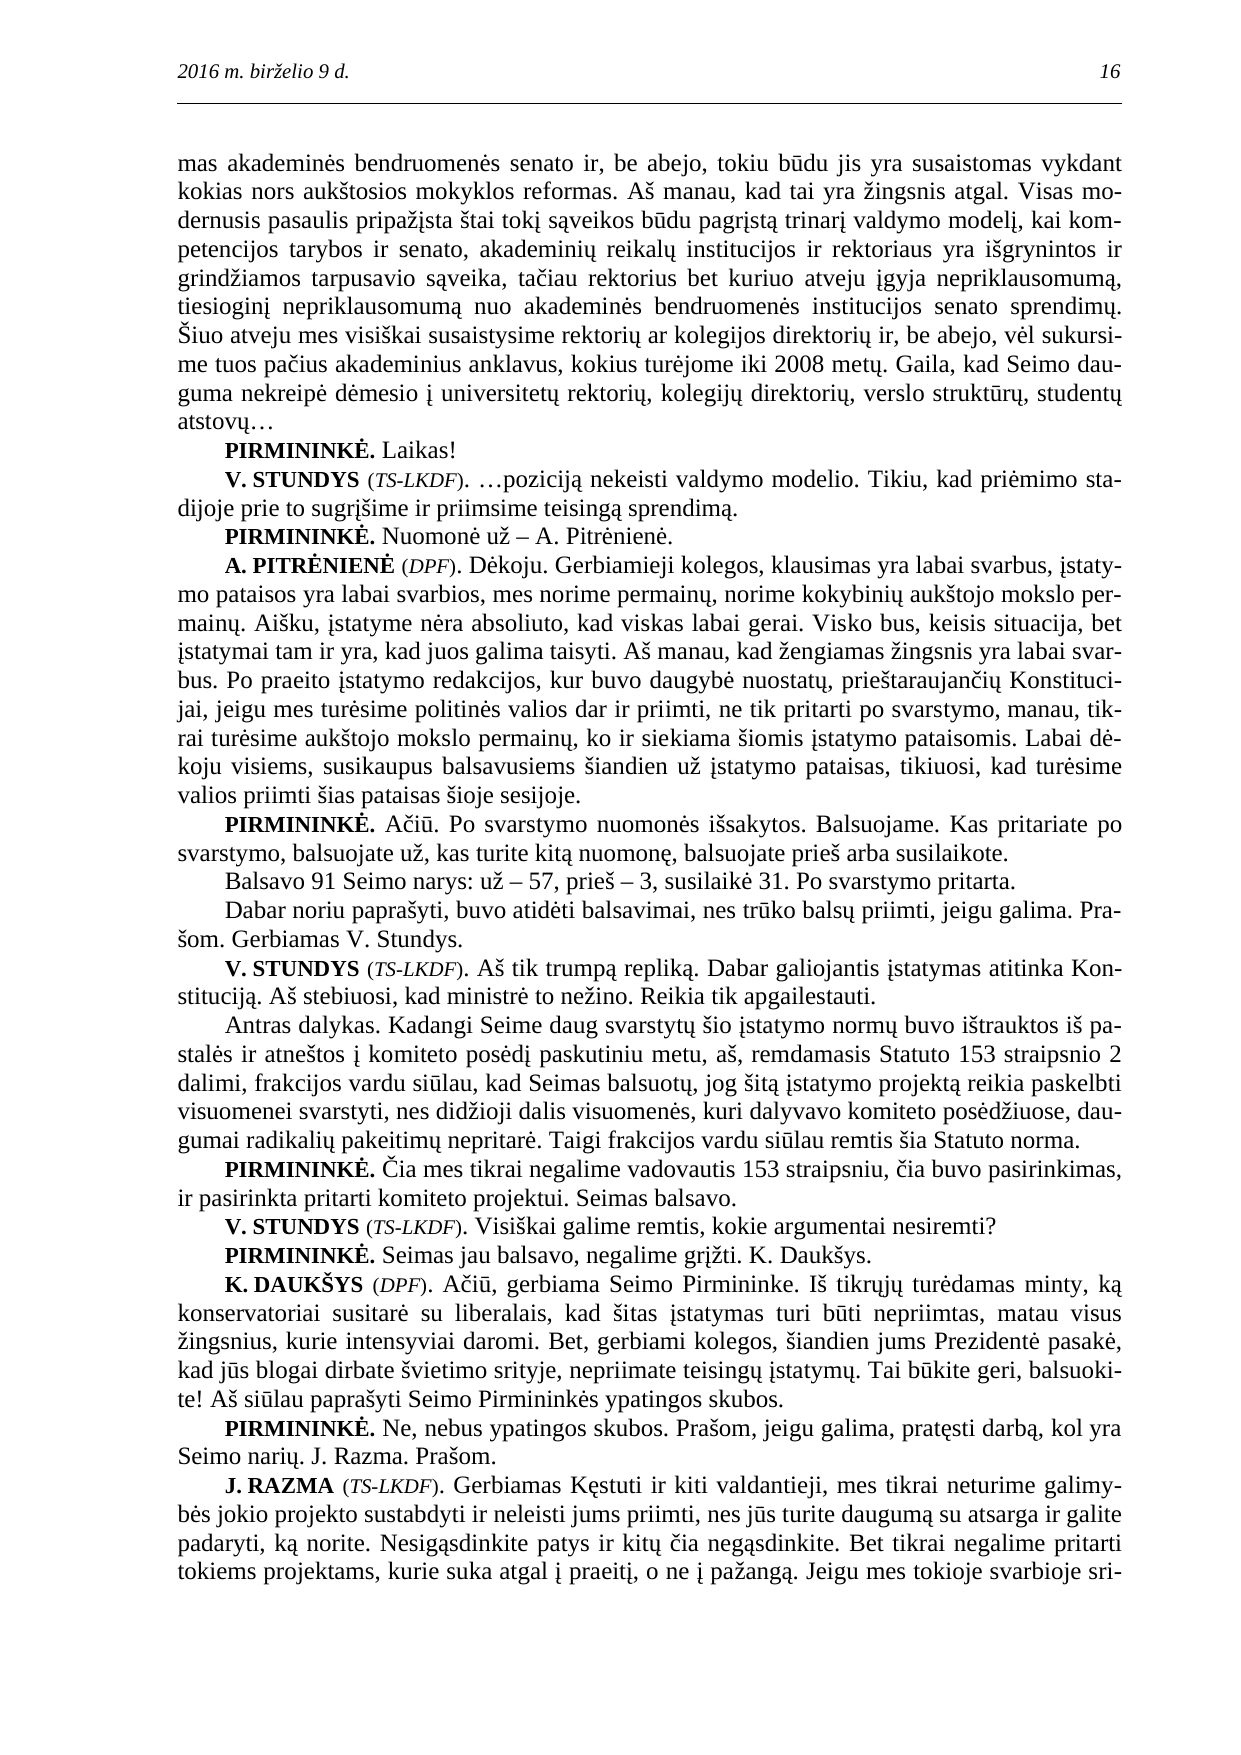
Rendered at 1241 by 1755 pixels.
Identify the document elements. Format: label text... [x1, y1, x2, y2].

text mas aka­de­mi­nės ben­druo­me­nės se­na­to ir, be abe­jo, to­kiu bū­du jis yra su­sais­to­mas vyk­dant ko­kias nors aukš­to­sios mo­kyk­los re­for­mas. Aš ma­nau, kad tai yra žings­nis at­gal. Vi­sas mo­der­nu­sis pa­sau­lis pri­pa­žįs­ta štai to­kį są­vei­kos bū­du pa­grįs­tą tri­na­rį val­dy­mo mo­de­lį, kai kom­pe­ten­ci­jos ta­ry­bos ir se­na­to, aka­de­mi­nių rei­ka­lų ins­ti­tu­ci­jos ir rek­to­riaus yra iš­gry­nin­tos ir grin­džia­mos tar­pu­sa­vio są­vei­ka, ta­čiau rek­to­rius bet ku­riuo at­ve­ju įgy­ja ne­pri­klau­so­mu­mą, tie­sio­gi­nį ne­pri­klau­so­mu­mą nuo aka­de­mi­nės ben­druo­me­nės ins­ti­tu­ci­jos se­na­to spren­di­mų. Šiuo at­ve­ju mes vi­siš­kai su­sais­ty­si­me rek­to­rių ar ko­le­gi­jos di­rek­to­rių ir, be abe­jo, vėl su­kur­si­me tuos pa­čius aka­de­mi­nius an­kla­vus, ko­kius tu­rė­jo­me iki 2008 me­tų. Gai­la, kad Sei­mo dau­gu­ma ne­krei­pė dė­me­sio į uni­ver­si­te­tų rek­to­rių, ko­le­gi­jų di­rek­to­rių, ver­slo struk­tū­rų, stu­den­tų at­sto­vų… [177, 148, 1122, 435]
text PIRMININKĖ. Ne, ne­bus ypa­tin­gos sku­bos. Pra­šom, jei­gu ga­li­ma, pra­tęs­ti dar­bą, kol yra Sei­mo na­rių. J. Raz­ma. Pra­šom. [177, 1413, 1122, 1470]
text V. STUNDYS (TS-LKDF). Aš tik trum­pą re­pli­ką. Da­bar ga­lio­jan­tis įsta­ty­mas ati­tin­ka Kon­sti­tu­ci­ją. Aš ste­biuo­si, kad mi­nist­rė to ne­ži­no. Rei­kia tik ap­gai­les­tau­ti. [177, 953, 1122, 1010]
text J. RAZMA (TS-LKDF). Ger­bia­mas Kęs­tu­ti ir ki­ti val­dan­tie­ji, mes tik­rai ne­tu­ri­me ga­li­my­bės jo­kio pro­jek­to su­stab­dy­ti ir ne­leis­ti jums pri­im­ti, nes jūs tu­ri­te dau­gu­mą su at­sar­ga ir ga­li­te pa­da­ry­ti, ką no­ri­te. Ne­si­gąs­din­ki­te pa­tys ir ki­tų čia ne­gąs­din­ki­te. Bet tik­rai ne­ga­li­me pri­tar­ti to­kiems pro­jek­tams, ku­rie su­ka at­gal į pra­ei­tį, o ne į pa­žan­gą. Jei­gu mes to­kio­je svar­bio­je sri­ [177, 1470, 1122, 1585]
text Bal­sa­vo 91 Sei­mo na­rys: už – 57, prieš – 3, su­si­lai­kė 31. Po svars­ty­mo pri­tar­ta. [177, 866, 1122, 895]
text V. STUNDYS (TS-LKDF). Vi­siš­kai ga­li­me rem­tis, ko­kie ar­gu­men­tai ne­si­rem­ti? [177, 1211, 1122, 1240]
text A. PITRĖNIENĖ (DPF). Dė­ko­ju. Ger­bia­mie­ji ko­le­gos, klau­si­mas yra la­bai svar­bus, įsta­ty­mo pa­tai­sos yra la­bai svar­bios, mes no­ri­me per­mai­nų, no­ri­me ko­ky­bi­nių aukš­to­jo moks­lo per­mai­nų. Aiš­ku, įsta­ty­me nė­ra ab­so­liu­to, kad vis­kas la­bai ge­rai. Vis­ko bus, kei­sis si­tu­a­ci­ja, bet įsta­ty­mai tam ir yra, kad juos ga­li­ma tai­sy­ti. Aš ma­nau, kad žen­gia­mas žings­nis yra la­bai svar­bus. Po pra­ei­to įsta­ty­mo re­dak­ci­jos, kur bu­vo dau­gy­bė nuo­sta­tų, prieš­ta­rau­jan­čių Kon­sti­tu­ci­jai, jei­gu mes tu­rė­si­me po­li­ti­nės va­lios dar ir pri­im­ti, ne tik pri­tar­ti po svars­ty­mo, ma­nau, tik­rai tu­rė­si­me aukš­to­jo moks­lo per­mai­nų, ko ir sie­kia­ma šio­mis įsta­ty­mo pa­tai­so­mis. La­bai dė­ko­ju vi­siems, su­si­kau­pus bal­sa­vu­siems šian­dien už įsta­ty­mo pa­tai­sas, ti­kiuo­si, kad tu­rė­si­me va­lios pri­im­ti šias pa­tai­sas šio­je se­si­jo­je. [177, 550, 1122, 809]
text PIRMININKĖ. Nuo­mo­nė už – A. Pit­rė­nie­nė. [177, 521, 1122, 550]
text V. STUNDYS (TS-LKDF). …po­zi­ci­ją ne­keis­ti val­dy­mo mo­de­lio. Ti­kiu, kad pri­ėmi­mo sta­di­jo­je prie to su­grį­ši­me ir pri­im­si­me tei­sin­gą spren­di­mą. [177, 464, 1122, 521]
text PIRMININKĖ. Čia mes tik­rai ne­ga­li­me va­do­vau­tis 153 straips­niu, čia bu­vo pa­si­rin­ki­mas, ir pa­si­rink­ta pri­tar­ti ko­mi­te­to pro­jek­tui. Sei­mas bal­sa­vo. [177, 1154, 1122, 1211]
text PIRMININKĖ. Ačiū. Po svars­ty­mo nuo­mo­nės iš­sa­ky­tos. Bal­suo­ja­me. Kas pri­ta­ria­te po svars­ty­mo, bal­suo­ja­te už, kas tu­ri­te ki­tą nuo­mo­nę, bal­suo­ja­te prieš ar­ba su­si­lai­ko­te. [177, 809, 1122, 866]
text K. DAUKŠYS (DPF). Ačiū, ger­bia­ma Sei­mo Pir­mi­nin­ke. Iš tik­rų­jų tu­rė­da­mas min­ty, ką kon­ser­va­to­riai su­si­ta­rė su li­be­ra­lais, kad ši­tas įsta­ty­mas tu­ri bū­ti ne­pri­im­tas, ma­tau vi­sus žings­nius, ku­rie in­ten­sy­viai da­ro­mi. Bet, ger­bia­mi ko­le­gos, šian­dien jums Pre­zi­den­tė pa­sa­kė, kad jūs blo­gai dir­ba­te švie­ti­mo sri­ty­je, ne­pri­ima­te tei­sin­gų įsta­ty­mų. Tai bū­ki­te ge­ri, bal­suo­ki­te! Aš siū­lau pa­pra­šy­ti Sei­mo Pir­mi­nin­kės ypa­tin­gos sku­bos. [177, 1269, 1122, 1413]
text Da­bar no­riu pa­pra­šy­ti, bu­vo ati­dė­ti bal­sa­vi­mai, nes trū­ko bal­sų pri­im­ti, jei­gu ga­li­ma. Pra­šom. Ger­bia­mas V. Stun­dys. [177, 895, 1122, 953]
text Ant­ras da­ly­kas. Ka­dan­gi Sei­me daug svars­ty­tų šio įsta­ty­mo nor­mų bu­vo iš­trauk­tos iš pa­sta­lės ir at­neš­tos į ko­mi­te­to po­sė­dį pas­ku­ti­niu me­tu, aš, rem­da­ma­sis Sta­tu­to 153 straips­nio 2 da­li­mi, frak­ci­jos var­du siū­lau, kad Sei­mas bal­suo­tų, jog ši­tą įsta­ty­mo pro­jek­tą rei­kia pa­skelb­ti vi­suo­me­nei svars­ty­ti, nes di­džio­ji da­lis vi­suo­me­nės, ku­ri da­ly­va­vo ko­mi­te­to po­sė­džiuo­se, dau­gu­mai ra­di­ka­lių pa­kei­ti­mų ne­pri­ta­rė. Tai­gi frak­ci­jos var­du siū­lau rem­tis šia Sta­tu­to nor­ma. [177, 1010, 1122, 1154]
text PIRMININKĖ. Lai­kas! [177, 435, 1122, 464]
text PIRMININKĖ. Sei­mas jau bal­sa­vo, ne­ga­li­me grįž­ti. K. Dauk­šys. [177, 1240, 1122, 1269]
